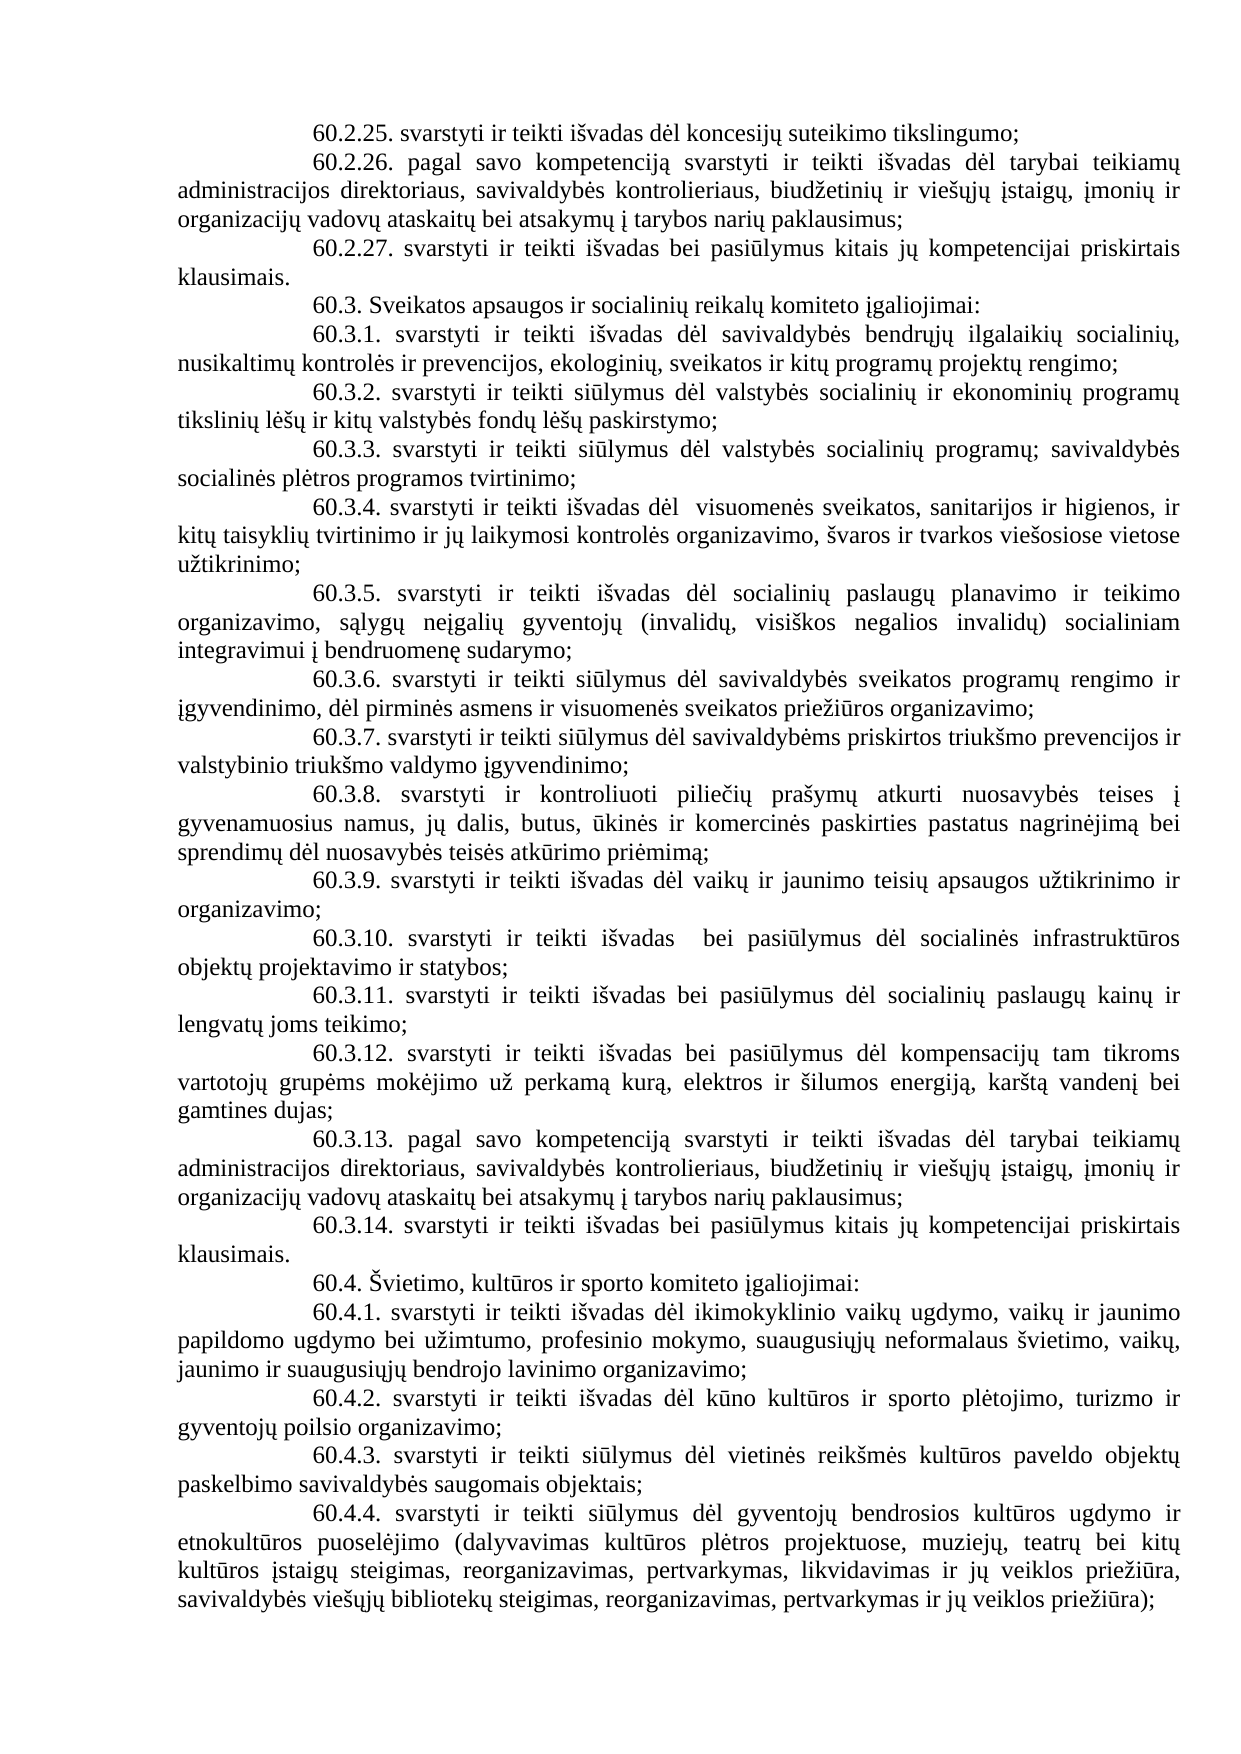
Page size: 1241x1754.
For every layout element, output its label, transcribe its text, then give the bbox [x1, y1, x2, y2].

text 60.3.2. svarstyti ir teikti siūlymus dėl valstybės socialinių ir ekonominių programų tikslinių lėšų ir kitų valstybės fondų lėšų paskirstymo; [177, 377, 1181, 434]
text 60.3.13. pagal savo kompetenciją svarstyti ir teikti išvadas dėl tarybai teikiamų administracijos direktoriaus, savivaldybės kontrolieriaus, biudžetinių ir viešųjų įstaigų, įmonių ir organizacijų vadovų ataskaitų bei atsakymų į tarybos narių paklausimus; [177, 1124, 1181, 1211]
text 60.3.11. svarstyti ir teikti išvadas bei pasiūlymus dėl socialinių paslaugų kainų ir lengvatų joms teikimo; [177, 981, 1181, 1038]
text 60.4.2. svarstyti ir teikti išvadas dėl kūno kultūros ir sporto plėtojimo, turizmo ir gyventojų poilsio organizavimo; [177, 1383, 1181, 1441]
text 60.4.1. svarstyti ir teikti išvadas dėl ikimokyklinio vaikų ugdymo, vaikų ir jaunimo papildomo ugdymo bei užimtumo, profesinio mokymo, suaugusiųjų neformalaus švietimo, vaikų, jaunimo ir suaugusiųjų bendrojo lavinimo organizavimo; [177, 1297, 1181, 1383]
text 60.3.12. svarstyti ir teikti išvadas bei pasiūlymus dėl kompensacijų tam tikroms vartotojų grupėms mokėjimo už perkamą kurą, elektros ir šilumos energiją, karštą vandenį bei gamtines dujas; [177, 1038, 1181, 1124]
text 60.3.6. svarstyti ir teikti siūlymus dėl savivaldybės sveikatos programų rengimo ir įgyvendinimo, dėl pirminės asmens ir visuomenės sveikatos priežiūros organizavimo; [177, 664, 1181, 722]
text 60.3.7. svarstyti ir teikti siūlymus dėl savivaldybėms priskirtos triukšmo prevencijos ir valstybinio triukšmo valdymo įgyvendinimo; [177, 722, 1181, 779]
text 60.3.1. svarstyti ir teikti išvadas dėl savivaldybės bendrųjų ilgalaikių socialinių, nusikaltimų kontrolės ir prevencijos, ekologinių, sveikatos ir kitų programų projektų rengimo; [177, 319, 1181, 377]
text 60.2.26. pagal savo kompetenciją svarstyti ir teikti išvadas dėl tarybai teikiamų administracijos direktoriaus, savivaldybės kontrolieriaus, biudžetinių ir viešųjų įstaigų, įmonių ir organizacijų vadovų ataskaitų bei atsakymų į tarybos narių paklausimus; [177, 147, 1181, 233]
text 60.3.4. svarstyti ir teikti išvadas dėl visuomenės sveikatos, sanitarijos ir higienos, ir kitų taisyklių tvirtinimo ir jų laikymosi kontrolės organizavimo, švaros ir tvarkos viešosiose vietose užtikrinimo; [177, 492, 1181, 578]
text 60.3.10. svarstyti ir teikti išvadas bei pasiūlymus dėl socialinės infrastruktūros objektų projektavimo ir statybos; [177, 923, 1181, 981]
text 60.3.14. svarstyti ir teikti išvadas bei pasiūlymus kitais jų kompetencijai priskirtais klausimais. [177, 1211, 1181, 1268]
text 60.2.25. svarstyti ir teikti išvadas dėl koncesijų suteikimo tikslingumo; [177, 118, 1181, 147]
text 60.3.8. svarstyti ir kontroliuoti piliečių prašymų atkurti nuosavybės teises į gyvenamuosius namus, jų dalis, butus, ūkinės ir komercinės paskirties pastatus nagrinėjimą bei sprendimų dėl nuosavybės teisės atkūrimo priėmimą; [177, 779, 1181, 866]
text 60.3. Sveikatos apsaugos ir socialinių reikalų komiteto įgaliojimai: [177, 291, 1181, 319]
text 60.4. Švietimo, kultūros ir sporto komiteto įgaliojimai: [177, 1268, 1181, 1297]
text 60.3.9. svarstyti ir teikti išvadas dėl vaikų ir jaunimo teisių apsaugos užtikrinimo ir organizavimo; [177, 866, 1181, 923]
text 60.3.3. svarstyti ir teikti siūlymus dėl valstybės socialinių programų; savivaldybės socialinės plėtros programos tvirtinimo; [177, 434, 1181, 492]
text 60.3.5. svarstyti ir teikti išvadas dėl socialinių paslaugų planavimo ir teikimo organizavimo, sąlygų neįgalių gyventojų (invalidų, visiškos negalios invalidų) socialiniam integravimui į bendruomenę sudarymo; [177, 578, 1181, 664]
text 60.2.27. svarstyti ir teikti išvadas bei pasiūlymus kitais jų kompetencijai priskirtais klausimais. [177, 233, 1181, 291]
text 60.4.4. svarstyti ir teikti siūlymus dėl gyventojų bendrosios kultūros ugdymo ir etnokultūros puoselėjimo (dalyvavimas kultūros plėtros projektuose, muziejų, teatrų bei kitų kultūros įstaigų steigimas, reorganizavimas, pertvarkymas, likvidavimas ir jų veiklos priežiūra, savivaldybės viešųjų bibliotekų steigimas, reorganizavimas, pertvarkymas ir jų veiklos priežiūra); [177, 1498, 1181, 1613]
text 60.4.3. svarstyti ir teikti siūlymus dėl vietinės reikšmės kultūros paveldo objektų paskelbimo savivaldybės saugomais objektais; [177, 1441, 1181, 1498]
